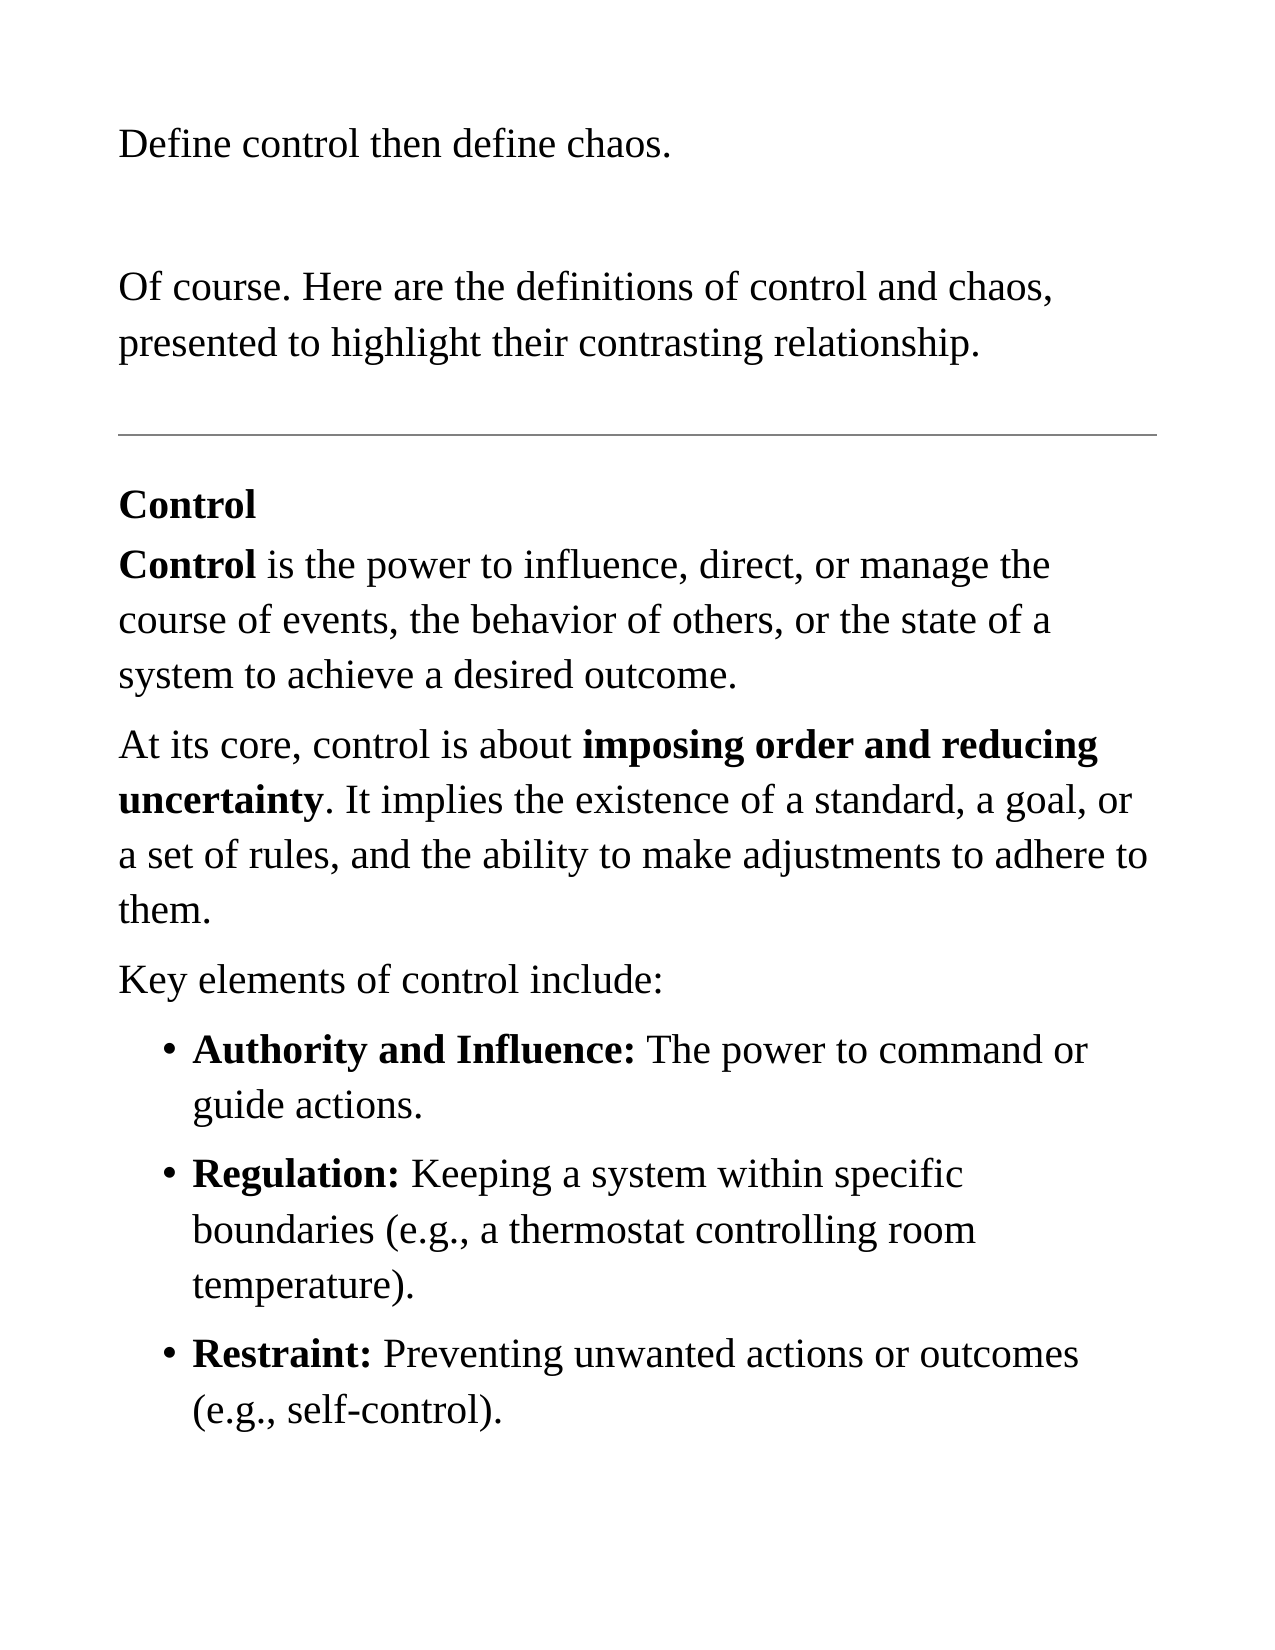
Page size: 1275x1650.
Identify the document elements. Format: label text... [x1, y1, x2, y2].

text Of course. Here are the definitions of control and chaos, presented to highlight their contrasting relationship. [118, 262, 1157, 365]
list Regulation: Keeping a system within specific boundaries (e.g., a thermostat controlling room temperature). [162, 1149, 1157, 1307]
text Control is the power to influence, direct, or manage the course of events, the behavior of others, or the state of a system to achieve a desired outcome. [118, 539, 1157, 698]
text Key elements of control include: [118, 954, 1157, 1002]
text At its core, control is about imposing order and reducing uncertainty. It implies the existence of a standard, a goal, or a set of rules, and the ability to make adjustments to adhere to them. [118, 719, 1157, 933]
subtitle Control [118, 479, 1157, 527]
list Restraint: Preventing unwanted actions or outcomes (e.g., self-control). [162, 1329, 1157, 1432]
text Define control then define chaos. [118, 118, 1157, 166]
list Authority and Influence: The power to command or guide actions. [162, 1024, 1157, 1127]
